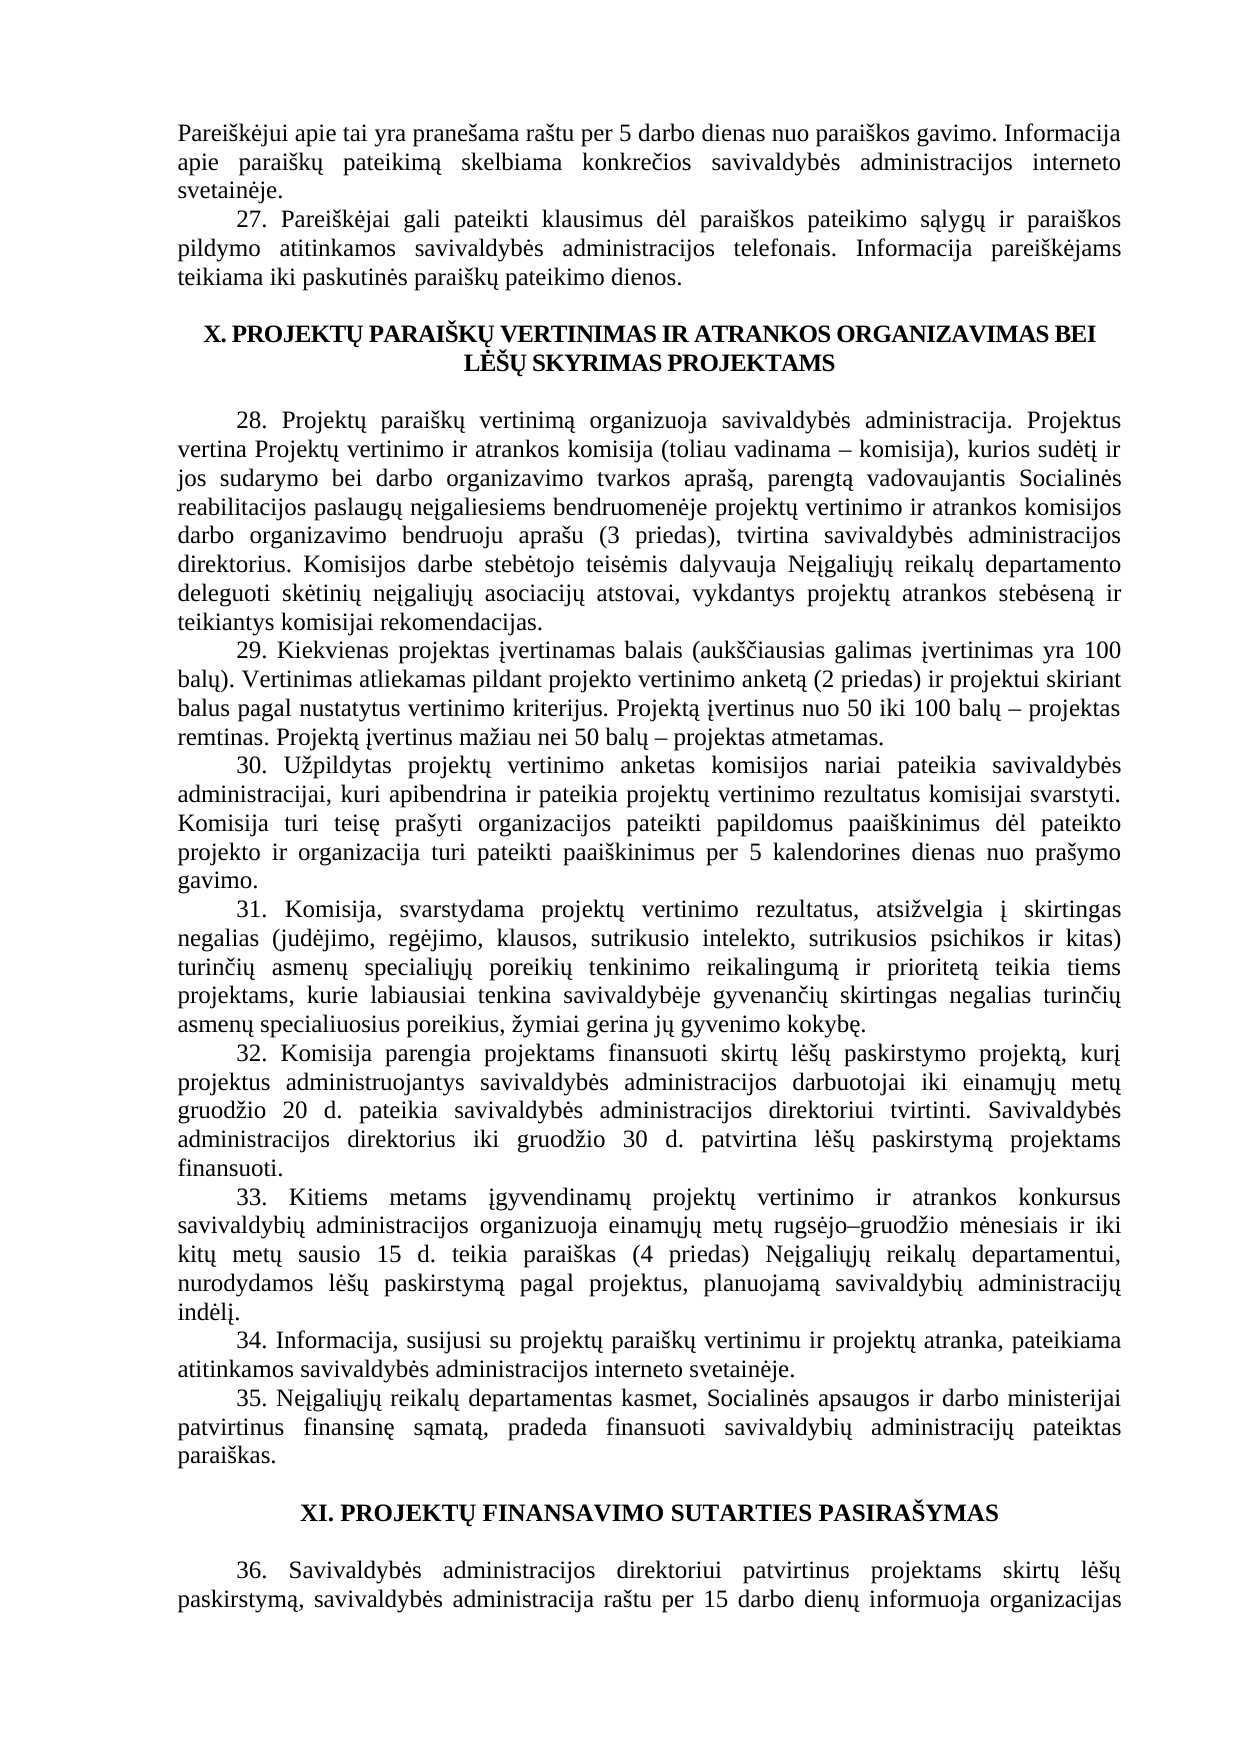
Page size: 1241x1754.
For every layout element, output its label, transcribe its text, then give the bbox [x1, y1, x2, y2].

text 29. Kiekvienas projektas įvertinamas balais (aukščiausias galimas įvertinimas yra 100 balų). Vertinimas atliekamas pildant projekto vertinimo anketą (2 priedas) ir projektui skiriant balus pagal nustatytus vertinimo kriterijus. Projektą įvertinus nuo 50 iki 100 balų – projektas remtinas. Projektą įvertinus mažiau nei 50 balų – projektas atmetamas. [177, 636, 1122, 751]
text 27. Pareiškėjai gali pateikti klausimus dėl paraiškos pateikimo sąlygų ir paraiškos pildymo atitinkamos savivaldybės administracijos telefonais. Informacija pareiškėjams teikiama iki paskutinės paraiškų pateikimo dienos. [177, 204, 1122, 291]
text X. PROJEKTŲ PARAIŠKŲ VERTINIMAS IR ATRANKOS ORGANIZAVIMAS BEI LĖŠŲ SKYRIMAS PROJEKTAMS [177, 319, 1122, 377]
text 33. Kitiems metams įgyvendinamų projektų vertinimo ir atrankos konkursus savivaldybių administracijos organizuoja einamųjų metų rugsėjo–gruodžio mėnesiais ir iki kitų metų sausio 15 d. teikia paraiškas (4 priedas) Neįgaliųjų reikalų departamentui, nurodydamos lėšų paskirstymą pagal projektus, planuojamą savivaldybių administracijų indėlį. [177, 1182, 1122, 1326]
text 30. Užpildytas projektų vertinimo anketas komisijos nariai pateikia savivaldybės administracijai, kuri apibendrina ir pateikia projektų vertinimo rezultatus komisijai svarstyti. Komisija turi teisę prašyti organizacijos pateikti papildomus paaiškinimus dėl pateikto projekto ir organizacija turi pateikti paaiškinimus per 5 kalendorines dienas nuo prašymo gavimo. [177, 751, 1122, 894]
text 32. Komisija parengia projektams finansuoti skirtų lėšų paskirstymo projektą, kurį projektus administruojantys savivaldybės administracijos darbuotojai iki einamųjų metų gruodžio 20 d. pateikia savivaldybės administracijos direktoriui tvirtinti. Savivaldybės administracijos direktorius iki gruodžio 30 d. patvirtina lėšų paskirstymą projektams finansuoti. [177, 1038, 1122, 1182]
text 28. Projektų paraiškų vertinimą organizuoja savivaldybės administracija. Projektus vertina Projektų vertinimo ir atrankos komisija (toliau vadinama – komisija), kurios sudėtį ir jos sudarymo bei darbo organizavimo tvarkos aprašą, parengtą vadovaujantis Socialinės reabilitacijos paslaugų neįgaliesiems bendruomenėje projektų vertinimo ir atrankos komisijos darbo organizavimo bendruoju aprašu (3 priedas), tvirtina savivaldybės administracijos direktorius. Komisijos darbe stebėtojo teisėmis dalyvauja Neįgaliųjų reikalų departamento deleguoti skėtinių neįgaliųjų asociacijų atstovai, vykdantys projektų atrankos stebėseną ir teikiantys komisijai rekomendacijas. [177, 406, 1122, 636]
text Pareiškėjui apie tai yra pranešama raštu per 5 darbo dienas nuo paraiškos gavimo. Informacija apie paraiškų pateikimą skelbiama konkrečios savivaldybės administracijos interneto svetainėje. [177, 118, 1122, 204]
text 31. Komisija, svarstydama projektų vertinimo rezultatus, atsižvelgia į skirtingas negalias (judėjimo, regėjimo, klausos, sutrikusio intelekto, sutrikusios psichikos ir kitas) turinčių asmenų specialiųjų poreikių tenkinimo reikalingumą ir prioritetą teikia tiems projektams, kurie labiausiai tenkina savivaldybėje gyvenančių skirtingas negalias turinčių asmenų specialiuosius poreikius, žymiai gerina jų gyvenimo kokybę. [177, 894, 1122, 1038]
text 36. Savivaldybės administracijos direktoriui patvirtinus projektams skirtų lėšų paskirstymą, savivaldybės administracija raštu per 15 darbo dienų informuoja organizacijas [177, 1556, 1122, 1613]
text XI. PROJEKTŲ finansavimo sutarties pasirašymas [177, 1498, 1122, 1527]
text 34. Informacija, susijusi su projektų paraiškų vertinimu ir projektų atranka, pateikiama atitinkamos savivaldybės administracijos interneto svetainėje. [177, 1326, 1122, 1383]
text 35. Neįgaliųjų reikalų departamentas kasmet, Socialinės apsaugos ir darbo ministerijai patvirtinus finansinę sąmatą, pradeda finansuoti savivaldybių administracijų pateiktas paraiškas. [177, 1383, 1122, 1469]
